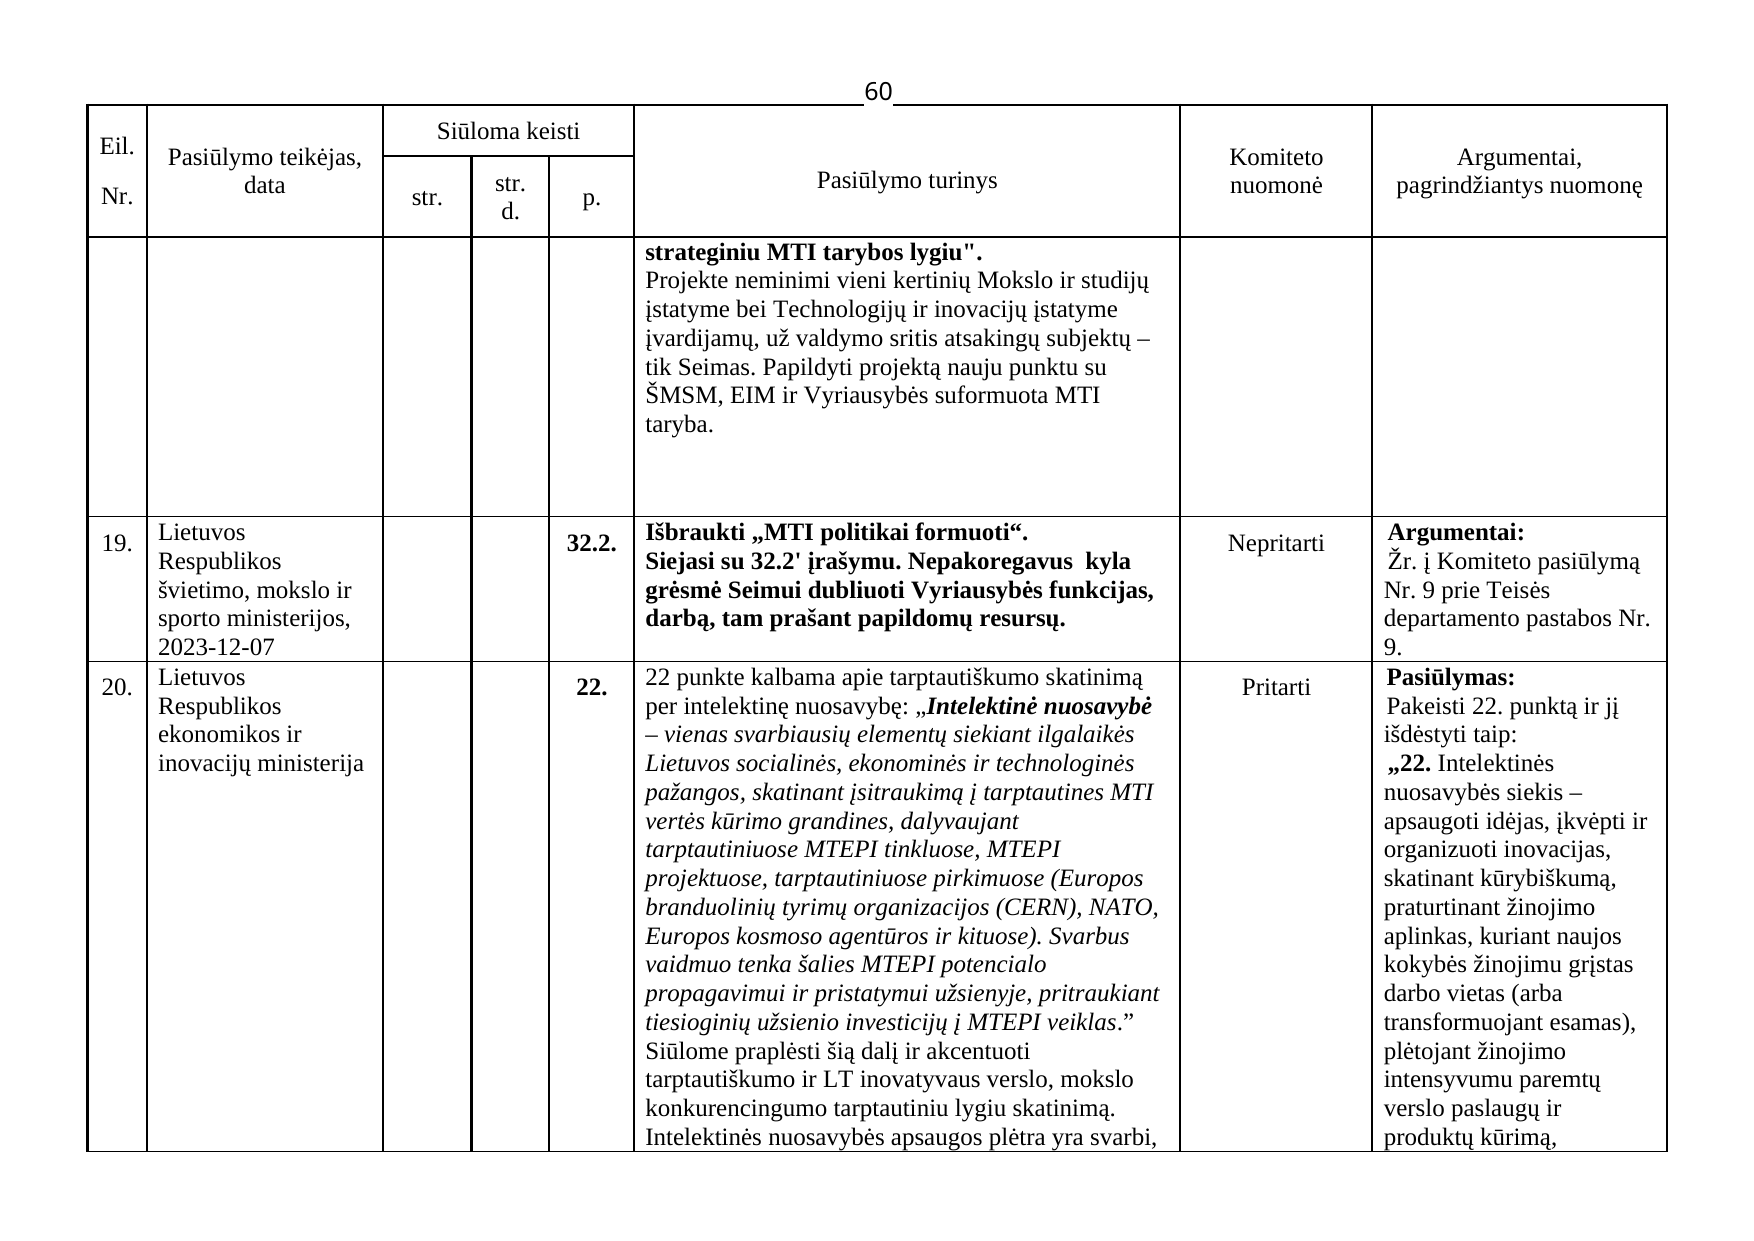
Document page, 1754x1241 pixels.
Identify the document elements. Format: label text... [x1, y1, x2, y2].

table_cell 19. [89, 517, 146, 661]
table_cell [473, 662, 548, 1151]
table_cell ⃰ [550, 238, 633, 516]
table_cell Nepritarti [1181, 517, 1371, 661]
table_cell Argumentai: Žr. į Komiteto pasiūlymą Nr. 9 prie Teisės departamento pastabos Nr. 9. [1373, 517, 1666, 661]
table_cell [1181, 238, 1371, 516]
table_cell Lietuvos Respublikos švietimo, mokslo ir sporto ministerijos, 2023-12-07 [148, 517, 382, 661]
table_cell 20. [89, 662, 146, 1151]
table_cell Pasiūlymas: Pakeisti 22. punktą ir jį išdėstyti taip: „22. Intelektinės nuosavybės siekis – apsaugoti idėjas, įkvėpti ir organizuoti inovacijas, skatinant kūrybiškumą, praturtinant žinojimo aplinkas, kuriant naujos kokybės žinojimu grįstas darbo vietas (arba transformuojant esamas), plėtojant žinojimo intensyvumu paremtų verslo paslaugų ir produktų kūrimą, [1373, 662, 1666, 1151]
table_cell strateginiu MTI tarybos lygiu". Projekte neminimi vieni kertinių Mokslo ir studijų įstatyme bei Technologijų ir inovacijų įstatyme įvardijamų, už valdymo sritis atsakingų subjektų – tik Seimas. Papildyti projektą nauju punktu su ŠMSM, EIM ir Vyriausybės suformuota MTI taryba. [635, 238, 1179, 516]
table_cell 22. [550, 662, 633, 1151]
table_cell [1373, 238, 1666, 516]
table_cell [384, 238, 470, 516]
table_cell [473, 238, 548, 516]
table_cell 32.2. [550, 517, 633, 661]
table_cell [473, 517, 548, 661]
table_header Argumentai, pagrindžiantys nuomonę [1373, 106, 1666, 236]
table_cell [384, 517, 470, 661]
table_cell str. d. [473, 157, 548, 236]
table_header Eil. Nr. [89, 106, 146, 236]
table_cell [148, 238, 382, 516]
table_cell p. [550, 157, 633, 236]
table_header Pasiūlymo teikėjas, data [148, 106, 382, 236]
table_cell [89, 238, 146, 516]
table_header Komiteto nuomonė [1181, 106, 1371, 236]
table_cell 22 punkte kalbama apie tarptautiškumo skatinimą per intelektinę nuosavybę: „Intelektinė nuosavybė – vienas svarbiausių elementų siekiant ilgalaikės Lietuvos socialinės, ekonominės ir technologinės pažangos, skatinant įsitraukimą į tarptautines MTI vertės kūrimo grandines, dalyvaujant tarptautiniuose MTEPI tinkluose, MTEPI projektuose, tarptautiniuose pirkimuose (Europos branduolinių tyrimų organizacijos (CERN), NATO, Europos kosmoso agentūros ir kituose). Svarbus vaidmuo tenka šalies MTEPI potencialo propagavimui ir pristatymui užsienyje, pritraukiant tiesioginių užsienio investicijų į MTEPI veiklas.” Siūlome praplėsti šią dalį ir akcentuoti tarptautiškumo ir LT inovatyvaus verslo, mokslo konkurencingumo tarptautiniu lygiu skatinimą. Intelektinės nuosavybės apsaugos plėtra yra svarbi, [635, 662, 1179, 1151]
table_cell str. [384, 157, 470, 236]
table_header Pasiūlymo turinys [635, 106, 1179, 236]
table_cell [384, 662, 470, 1151]
table_cell Pritarti [1181, 662, 1371, 1151]
table_header Siūloma keisti [384, 106, 633, 155]
table_cell Lietuvos Respublikos ekonomikos ir inovacijų ministerija [148, 662, 382, 1151]
table_cell Išbraukti „MTI politikai formuoti“. Siejasi su 32.2' įrašymu. Nepakoregavus kyla grėsmė Seimui dubliuoti Vyriausybės funkcijas, darbą, tam prašant papildomų resursų. [635, 517, 1179, 661]
